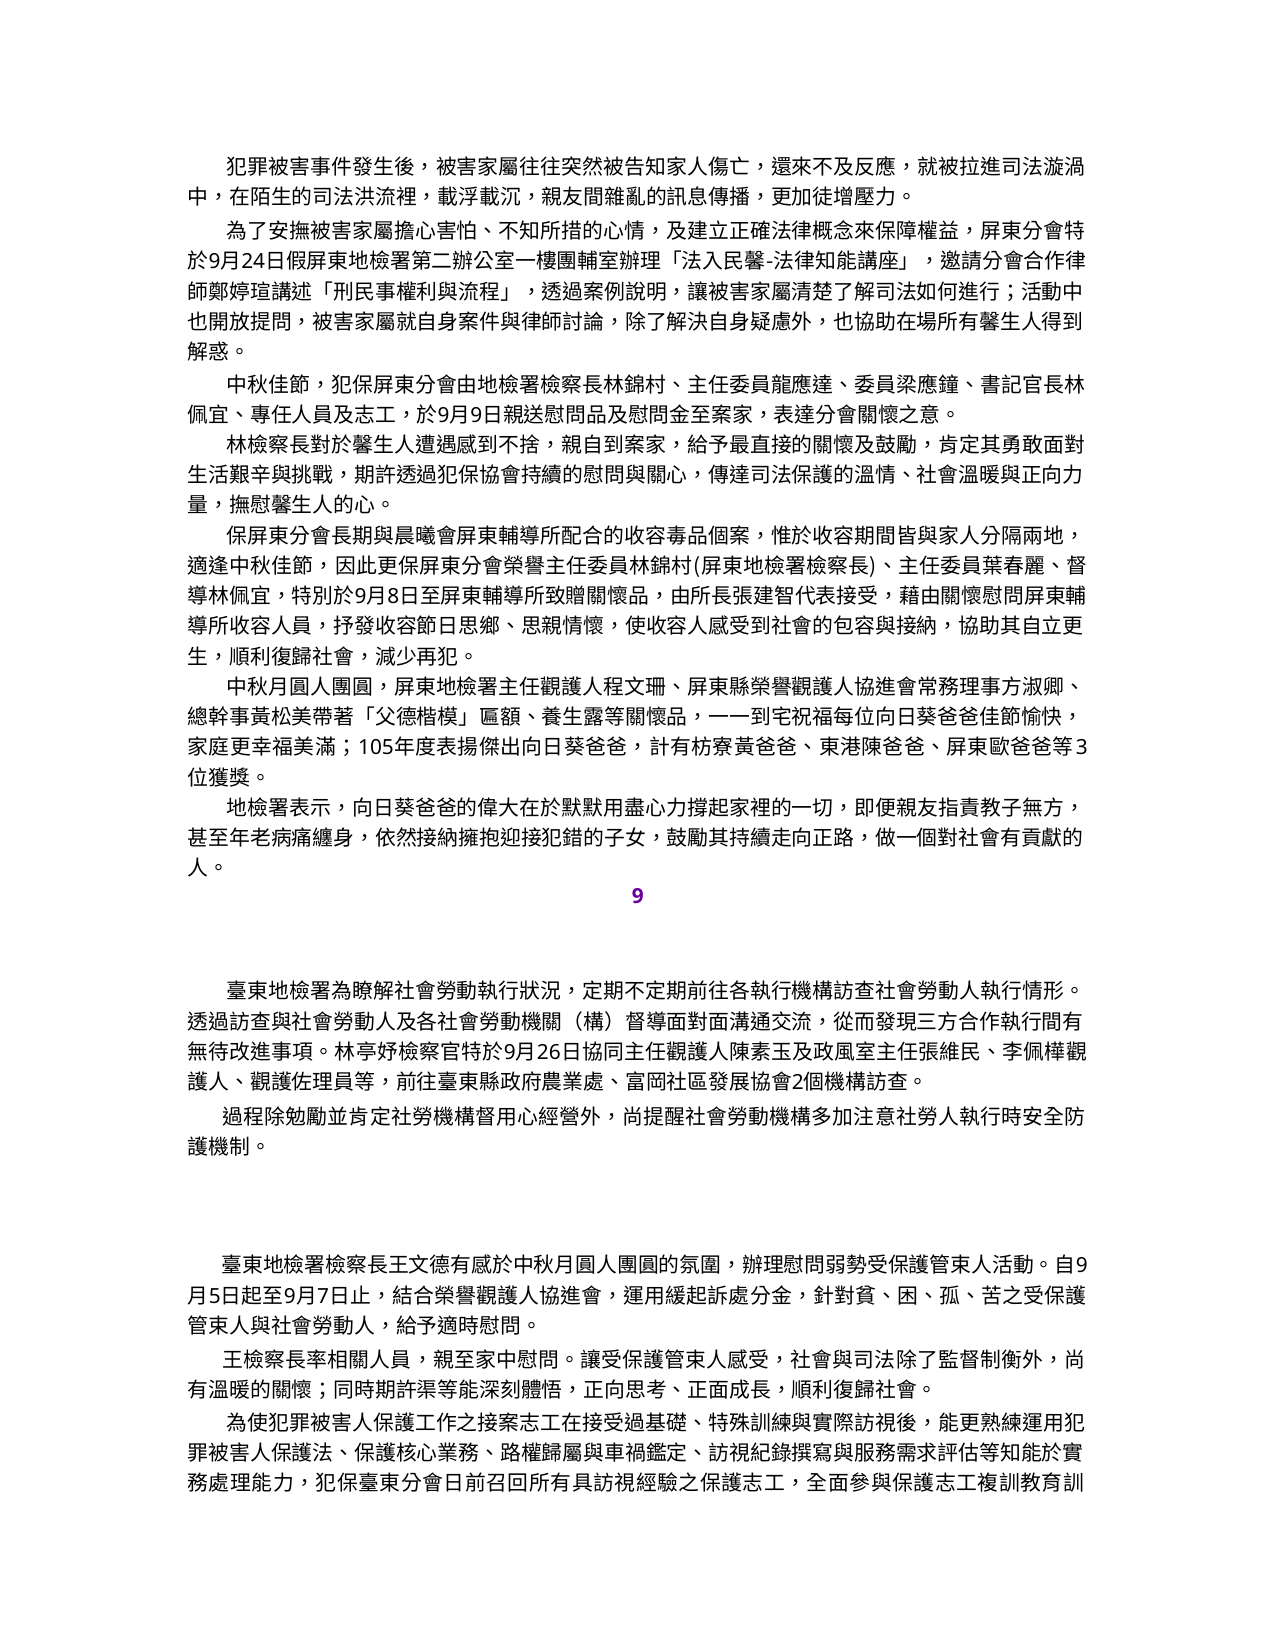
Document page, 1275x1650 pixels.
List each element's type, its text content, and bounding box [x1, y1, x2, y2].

text 臺東地檢署中秋慰問弱勢受保護管束人 [187, 1215, 1087, 1246]
text 9 [187, 882, 1087, 910]
text 犯罪被害事件發生後，被害家屬往往突然被告知家人傷亡，還來不及反應，就被拉進司法漩渦中，在陌生的司法洪流裡，載浮載沉，親友間雜亂的訊息傳播，更加徒增壓力。 [187, 150, 1087, 210]
text 為使犯罪被害人保護工作之接案志工在接受過基礎、特殊訓練與實際訪視後，能更熟練運用犯罪被害人保護法、保護核心業務、路權歸屬與車禍鑑定、訪視紀錄撰寫與服務需求評估等知能於實務處理能力，犯保臺東分會日前召回所有具訪視經驗之保護志工，全面參與保護志工複訓教育訓 [187, 1406, 1087, 1497]
text 訪查社會勞動機關（構)，臺東地檢署踐行複式監管機制 [187, 910, 1087, 973]
text 保屏東分會長期與晨曦會屏東輔導所配合的收容毒品個案，惟於收容期間皆與家人分隔兩地，適逢中秋佳節，因此更保屏東分會榮譽主任委員林錦村(屏東地檢署檢察長)、主任委員葉春麗、督導林佩宜，特別於9月8日至屏東輔導所致贈關懷品，由所長張建智代表接受，藉由關懷慰問屏東輔導所收容人員，抒發收容節日思鄉、思親情懷，使收容人感受到社會的包容與接納，協助其自立更生，順利復歸社會，減少再犯。 [187, 519, 1087, 670]
text 臺東地檢署為瞭解社會勞動執行狀況，定期不定期前往各執行機構訪查社會勞動人執行情形。透過訪查與社會勞動人及各社會勞動機關（構）督導面對面溝通交流，從而發現三方合作執行間有無待改進事項。林亭妤檢察官特於9月26日協同主任觀護人陳素玉及政風室主任張維民、李佩樺觀護人、觀護佐理員等，前往臺東縣政府農業處、富岡社區發展協會2個機構訪查。 [187, 975, 1087, 1096]
text 王檢察長率相關人員，親至家中慰問。讓受保護管束人感受，社會與司法除了監督制衡外，尚有溫暖的關懷；同時期許渠等能深刻體悟，正向思考、正面成長，順利復歸社會。 [187, 1343, 1087, 1404]
text 臺東地檢署檢察長王文德有感於中秋月圓人團圓的氛圍，辦理慰問弱勢受保護管束人活動。自9月5日起至9月7日止，結合榮譽觀護人協進會，運用緩起訴處分金，針對貧、困、孤、苦之受保護管束人與社會勞動人，給予適時慰問。 [187, 1248, 1087, 1339]
text 過程除勉勵並肯定社勞機構督用心經營外，尚提醒社會勞動機構多加注意社勞人執行時安全防護機制。 [187, 1100, 1087, 1160]
text 為了安撫被害家屬擔心害怕、不知所措的心情，及建立正確法律概念來保障權益，屏東分會特於9月24日假屏東地檢署第二辦公室一樓團輔室辦理「法入民馨-法律知能講座」，邀請分會合作律師鄭婷瑄講述「刑民事權利與流程」，透過案例說明，讓被害家屬清楚了解司法如何進行；活動中也開放提問，被害家屬就自身案件與律師討論，除了解決自身疑慮外，也協助在場所有馨生人得到解惑。 [187, 214, 1087, 366]
text 地檢署表示，向日葵爸爸的偉大在於默默用盡心力撐起家裡的一切，即便親友指責教子無方，甚至年老病痛纏身，依然接納擁抱迎接犯錯的子女，鼓勵其持續走向正路，做一個對社會有貢獻的人。 [187, 791, 1087, 882]
text 中秋月圓人團圓，屏東地檢署主任觀護人程文珊、屏東縣榮譽觀護人協進會常務理事方淑卿、總幹事黃松美帶著「父德楷模」匾額、養生露等關懷品，一一到宅祝福每位向日葵爸爸佳節愉快，家庭更幸福美滿；105年度表揚傑出向日葵爸爸，計有枋寮黃爸爸、東港陳爸爸、屏東歐爸爸等3位獲獎。 [187, 670, 1087, 791]
text 中秋佳節，犯保屏東分會由地檢署檢察長林錦村、主任委員龍應達、委員梁應鐘、書記官長林佩宜、專任人員及志工，於9月9日親送慰問品及慰問金至案家，表達分會關懷之意。 [187, 368, 1087, 428]
text 林檢察長對於馨生人遭遇感到不捨，親自到案家，給予最直接的關懷及鼓勵，肯定其勇敢面對生活艱辛與挑戰，期許透過犯保協會持續的慰問與關心，傳達司法保護的溫情、社會溫暖與正向力量，撫慰馨生人的心。 [187, 428, 1087, 519]
